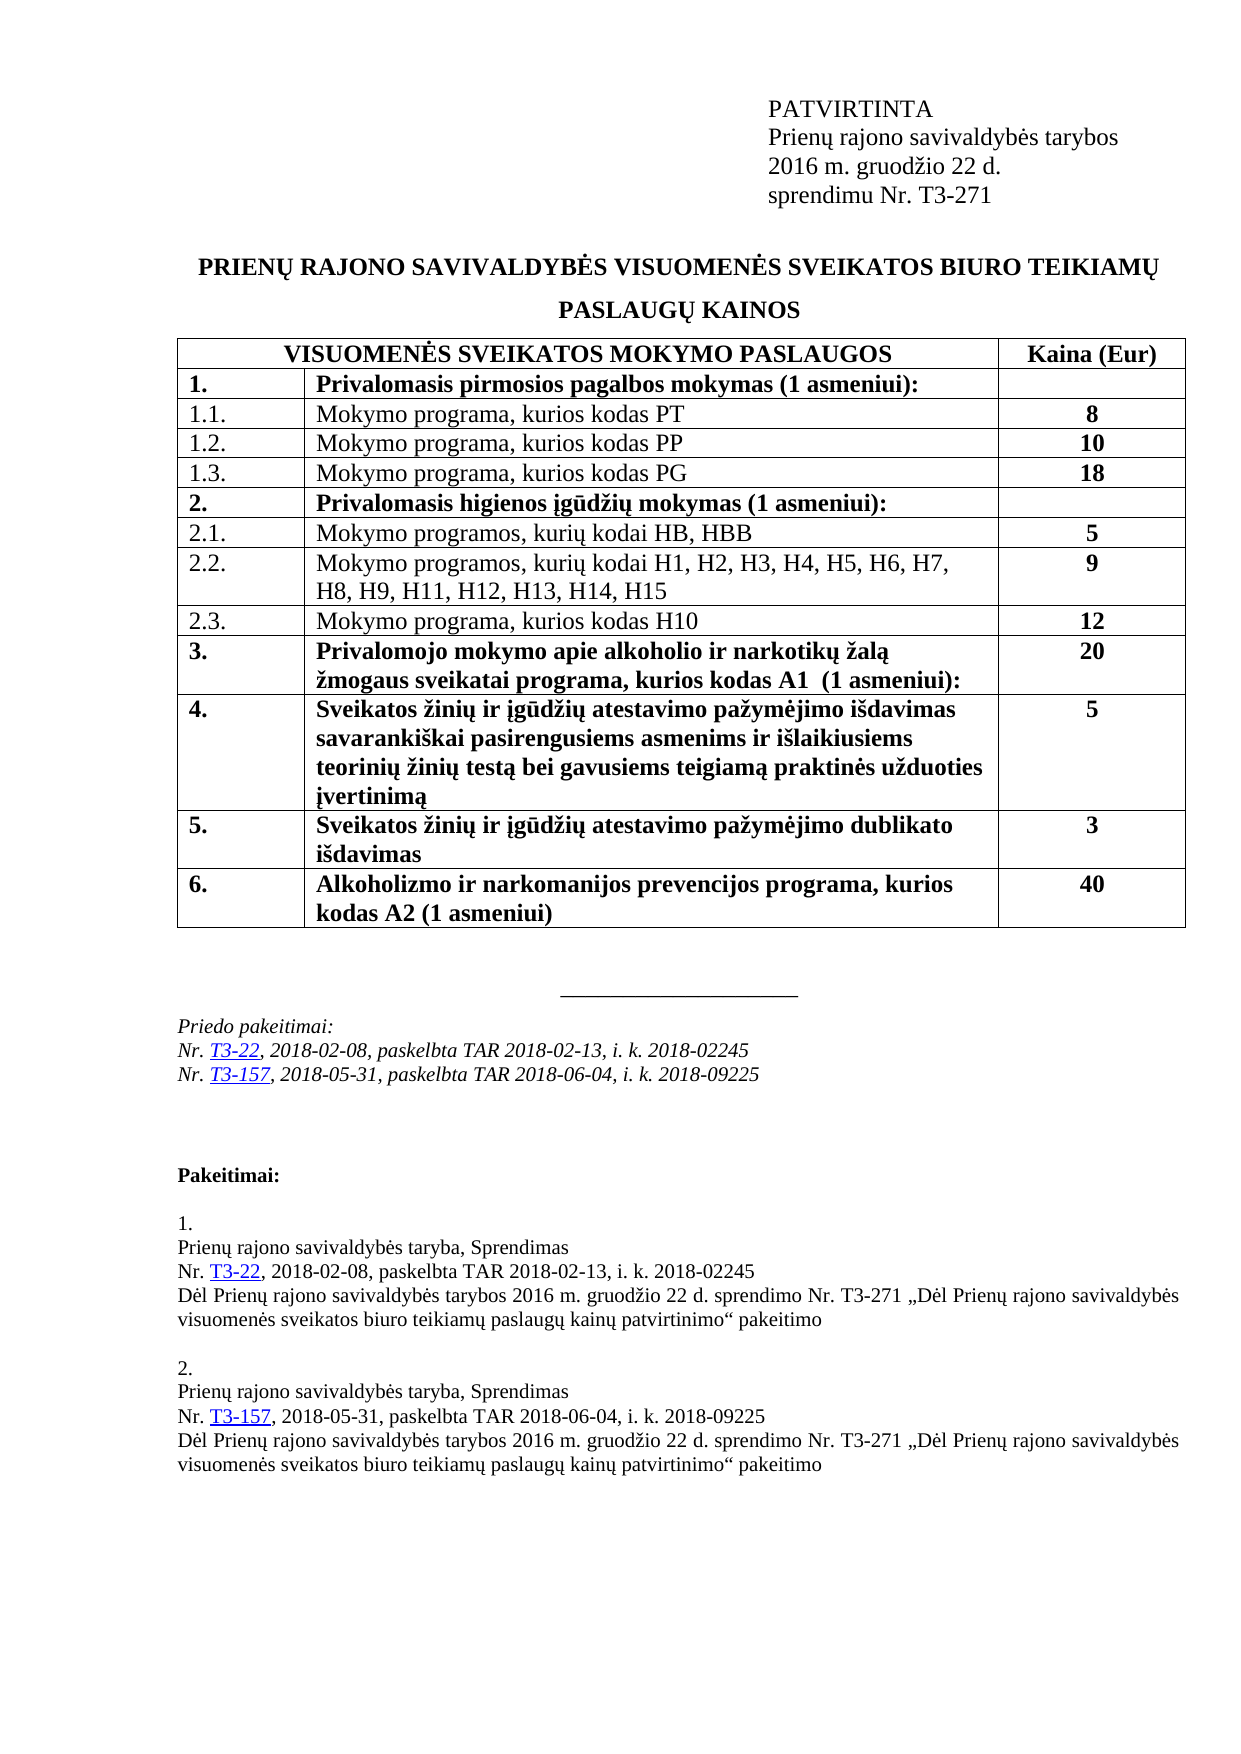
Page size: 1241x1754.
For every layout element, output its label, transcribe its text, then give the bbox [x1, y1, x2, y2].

table_cell Privalomojo mokymo apie alkoholio ir narkotikų žalą žmogaus sveikatai programa, kurios kodas A1 (1 asmeniui): [305, 636, 998, 693]
text Pakeitimai: [177, 1163, 1181, 1187]
table_cell Mokymo programa, kurios kodas PG [305, 458, 998, 487]
text Dėl Prienų rajono savivaldybės tarybos 2016 m. gruodžio 22 d. sprendimo Nr. T3-271 „Dėl Prienų rajono savivaldybės visuomenės sveikatos biuro teikiamų paslaugų kainų patvirtinimo“ pakeitimo [177, 1428, 1181, 1476]
table_cell 3. [178, 636, 304, 693]
text PRIENŲ RAJONO SAVIVALDYBĖS VISUOMENĖS SVEIKATOS BIURO TEIKIAMŲ PASLAUGŲ KAINOS [177, 252, 1181, 324]
table_cell 2. [178, 488, 304, 517]
table_cell 40 [999, 869, 1185, 927]
table_header VISUOMENĖS SVEIKATOS MOKYMO PASLAUGOS [178, 339, 998, 368]
table_cell Mokymo programa, kurios kodas H10 [305, 606, 998, 635]
table_cell 5 [999, 695, 1185, 809]
text sprendimu Nr. T3-271 [768, 180, 1181, 209]
table_cell 2.2. [178, 548, 304, 605]
table_cell 5 [999, 518, 1185, 547]
table_cell 5. [178, 811, 304, 868]
text Prienų rajono savivaldybės taryba, Sprendimas [177, 1379, 1181, 1403]
table_cell 10 [999, 429, 1185, 457]
table_cell 20 [999, 636, 1185, 693]
table_cell 2.1. [178, 518, 304, 547]
table_cell 2.3. [178, 606, 304, 635]
text 1. [177, 1211, 1181, 1235]
text Prienų rajono savivaldybės taryba, Sprendimas [177, 1235, 1181, 1259]
table_cell [999, 369, 1185, 398]
table_cell 1.3. [178, 458, 304, 487]
table_cell Mokymo programa, kurios kodas PT [305, 399, 998, 427]
text Nr. T3-22, 2018-02-08, paskelbta TAR 2018-02-13, i. k. 2018-02245 [177, 1259, 1181, 1283]
table_cell 4. [178, 695, 304, 809]
table_cell 8 [999, 399, 1185, 427]
table_cell 1. [178, 369, 304, 398]
table_cell 3 [999, 811, 1185, 868]
table_cell 1.2. [178, 429, 304, 457]
table_cell [999, 488, 1185, 517]
table_cell Mokymo programos, kurių kodai H1, H2, H3, H4, H5, H6, H7, H8, H9, H11, H12, H13, H14, H15 [305, 548, 998, 605]
text ___________________ [177, 971, 1181, 999]
text 2016 m. gruodžio 22 d. [768, 151, 1181, 180]
table_header Kaina (Eur) [999, 339, 1185, 368]
text Dėl Prienų rajono savivaldybės tarybos 2016 m. gruodžio 22 d. sprendimo Nr. T3-271 „Dėl Prienų rajono savivaldybės visuomenės sveikatos biuro teikiamų paslaugų kainų patvirtinimo“ pakeitimo [177, 1283, 1181, 1331]
table_cell Privalomasis higienos įgūdžių mokymas (1 asmeniui): [305, 488, 998, 517]
table_cell Privalomasis pirmosios pagalbos mokymas (1 asmeniui): [305, 369, 998, 398]
text PATVIRTINTA [768, 94, 1181, 122]
table_cell Alkoholizmo ir narkomanijos prevencijos programa, kurios kodas A2 (1 asmeniui) [305, 869, 998, 927]
table_cell 18 [999, 458, 1185, 487]
table_cell 12 [999, 606, 1185, 635]
table_cell Mokymo programos, kurių kodai HB, HBB [305, 518, 998, 547]
table_cell 9 [999, 548, 1185, 605]
text Nr. T3-157, 2018-05-31, paskelbta TAR 2018-06-04, i. k. 2018-09225 [177, 1403, 1181, 1428]
table_cell Sveikatos žinių ir įgūdžių atestavimo pažymėjimo išdavimas savarankiškai pasirengusiems asmenims ir išlaikiusiems teorinių žinių testą bei gavusiems teigiamą praktinės užduoties įvertinimą [305, 695, 998, 809]
table_cell Mokymo programa, kurios kodas PP [305, 429, 998, 457]
table_cell 1.1. [178, 399, 304, 427]
table_cell Sveikatos žinių ir įgūdžių atestavimo pažymėjimo dublikato išdavimas [305, 811, 998, 868]
text Nr. T3-22, 2018-02-08, paskelbta TAR 2018-02-13, i. k. 2018-02245 [177, 1038, 1181, 1062]
table_cell 6. [178, 869, 304, 927]
text Nr. T3-157, 2018-05-31, paskelbta TAR 2018-06-04, i. k. 2018-09225 [177, 1062, 1181, 1086]
text Prienų rajono savivaldybės tarybos [768, 122, 1181, 151]
text Priedo pakeitimai: [177, 1014, 1181, 1038]
text 2. [177, 1355, 1181, 1379]
